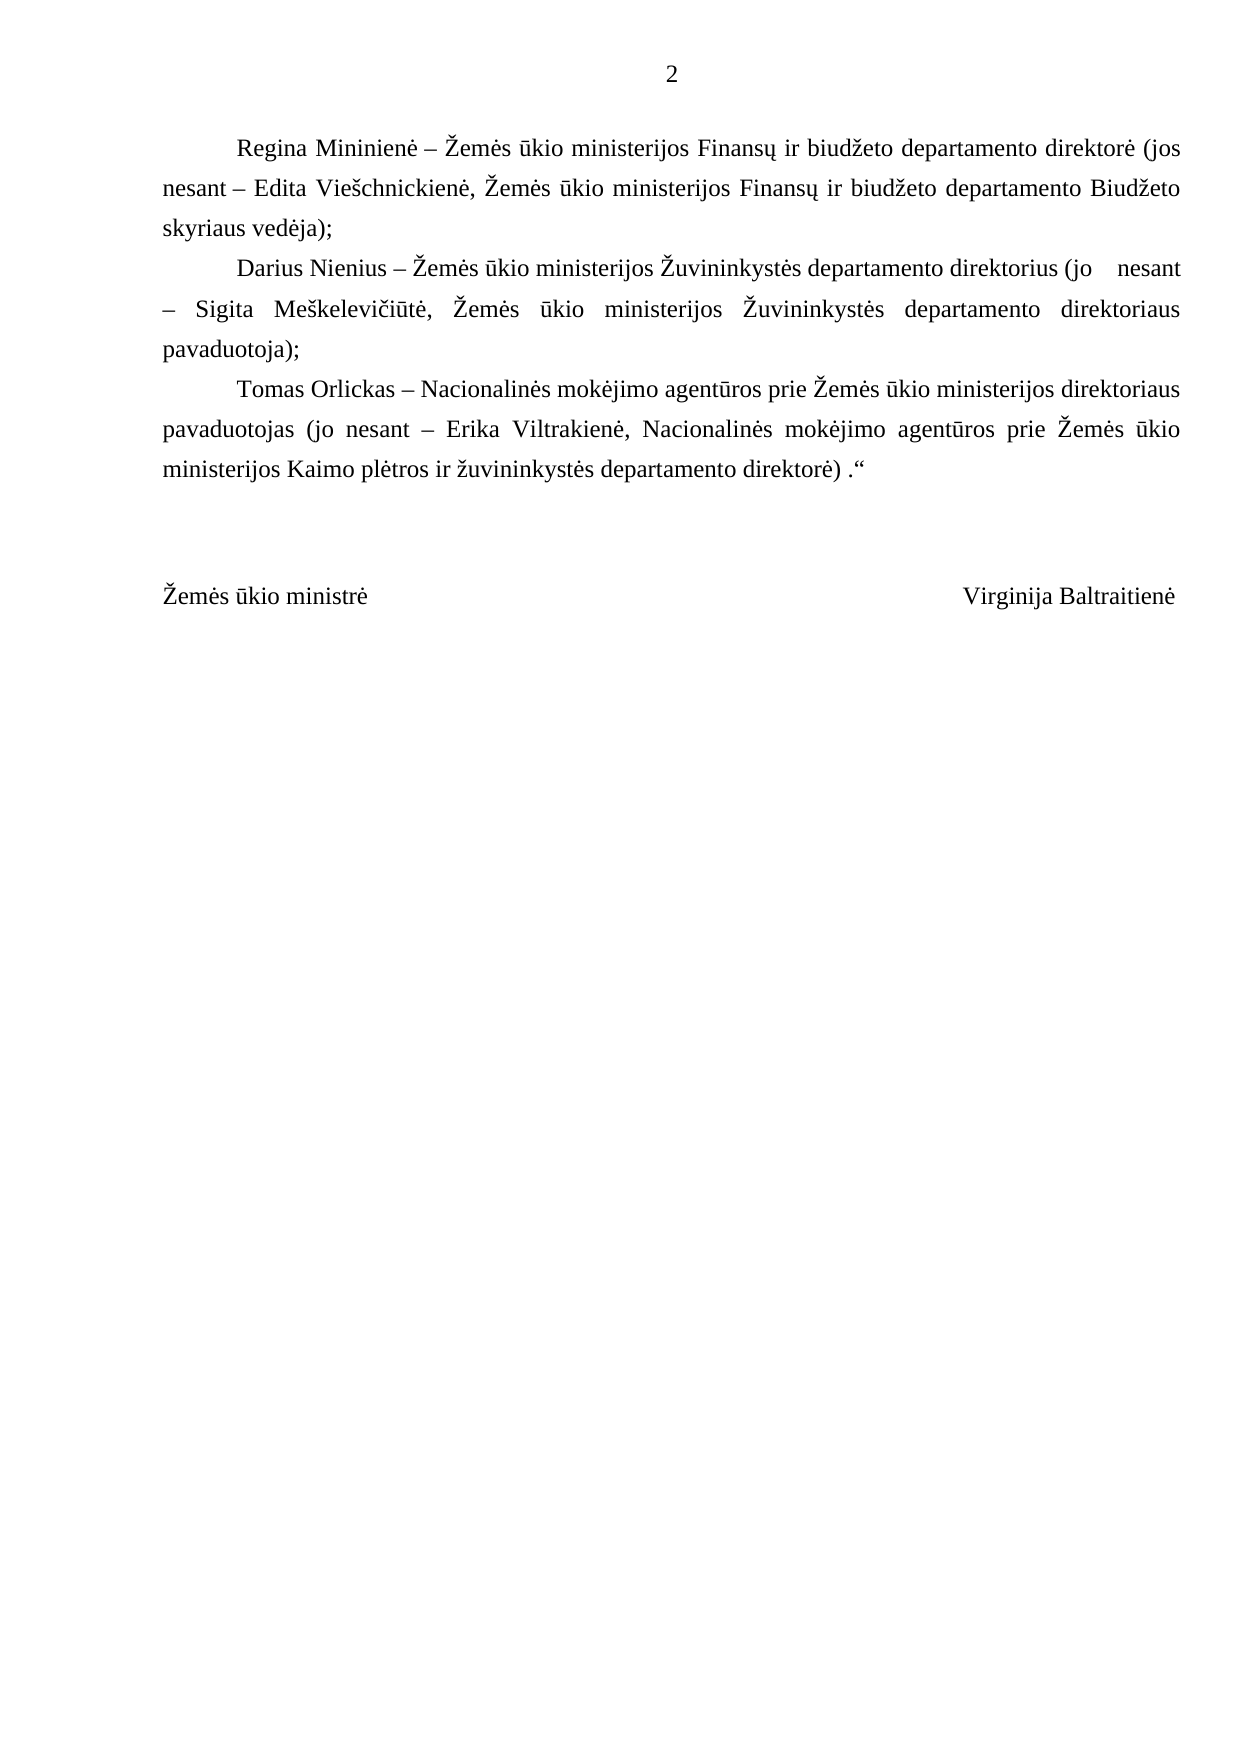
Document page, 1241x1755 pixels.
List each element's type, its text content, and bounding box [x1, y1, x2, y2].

text Tomas Orlickas – Nacionalinės mokėjimo agentūros prie Žemės ūkio ministerijos direktoriaus pavaduotojas (jo nesant – Erika Viltrakienė, Nacionalinės mokėjimo agentūros prie Žemės ūkio ministerijos Kaimo plėtros ir žuvininkystės departamento direktorė) .“ [162, 374, 1181, 483]
text Regina Mininienė – Žemės ūkio ministerijos Finansų ir biudžeto departamento direktorė (jos nesant – Edita Viešchnickienė, Žemės ūkio ministerijos Finansų ir biudžeto departamento Biudžeto skyriaus vedėja); [162, 133, 1181, 242]
text Darius Nienius – Žemės ūkio ministerijos Žuvininkystės departamento direktorius (jo nesant – Sigita Meškelevičiūtė, Žemės ūkio ministerijos Žuvininkystės departamento direktoriaus pavaduotoja); [162, 253, 1181, 363]
text Žemės ūkio ministrė Virginija Baltraitienė [162, 581, 1181, 610]
